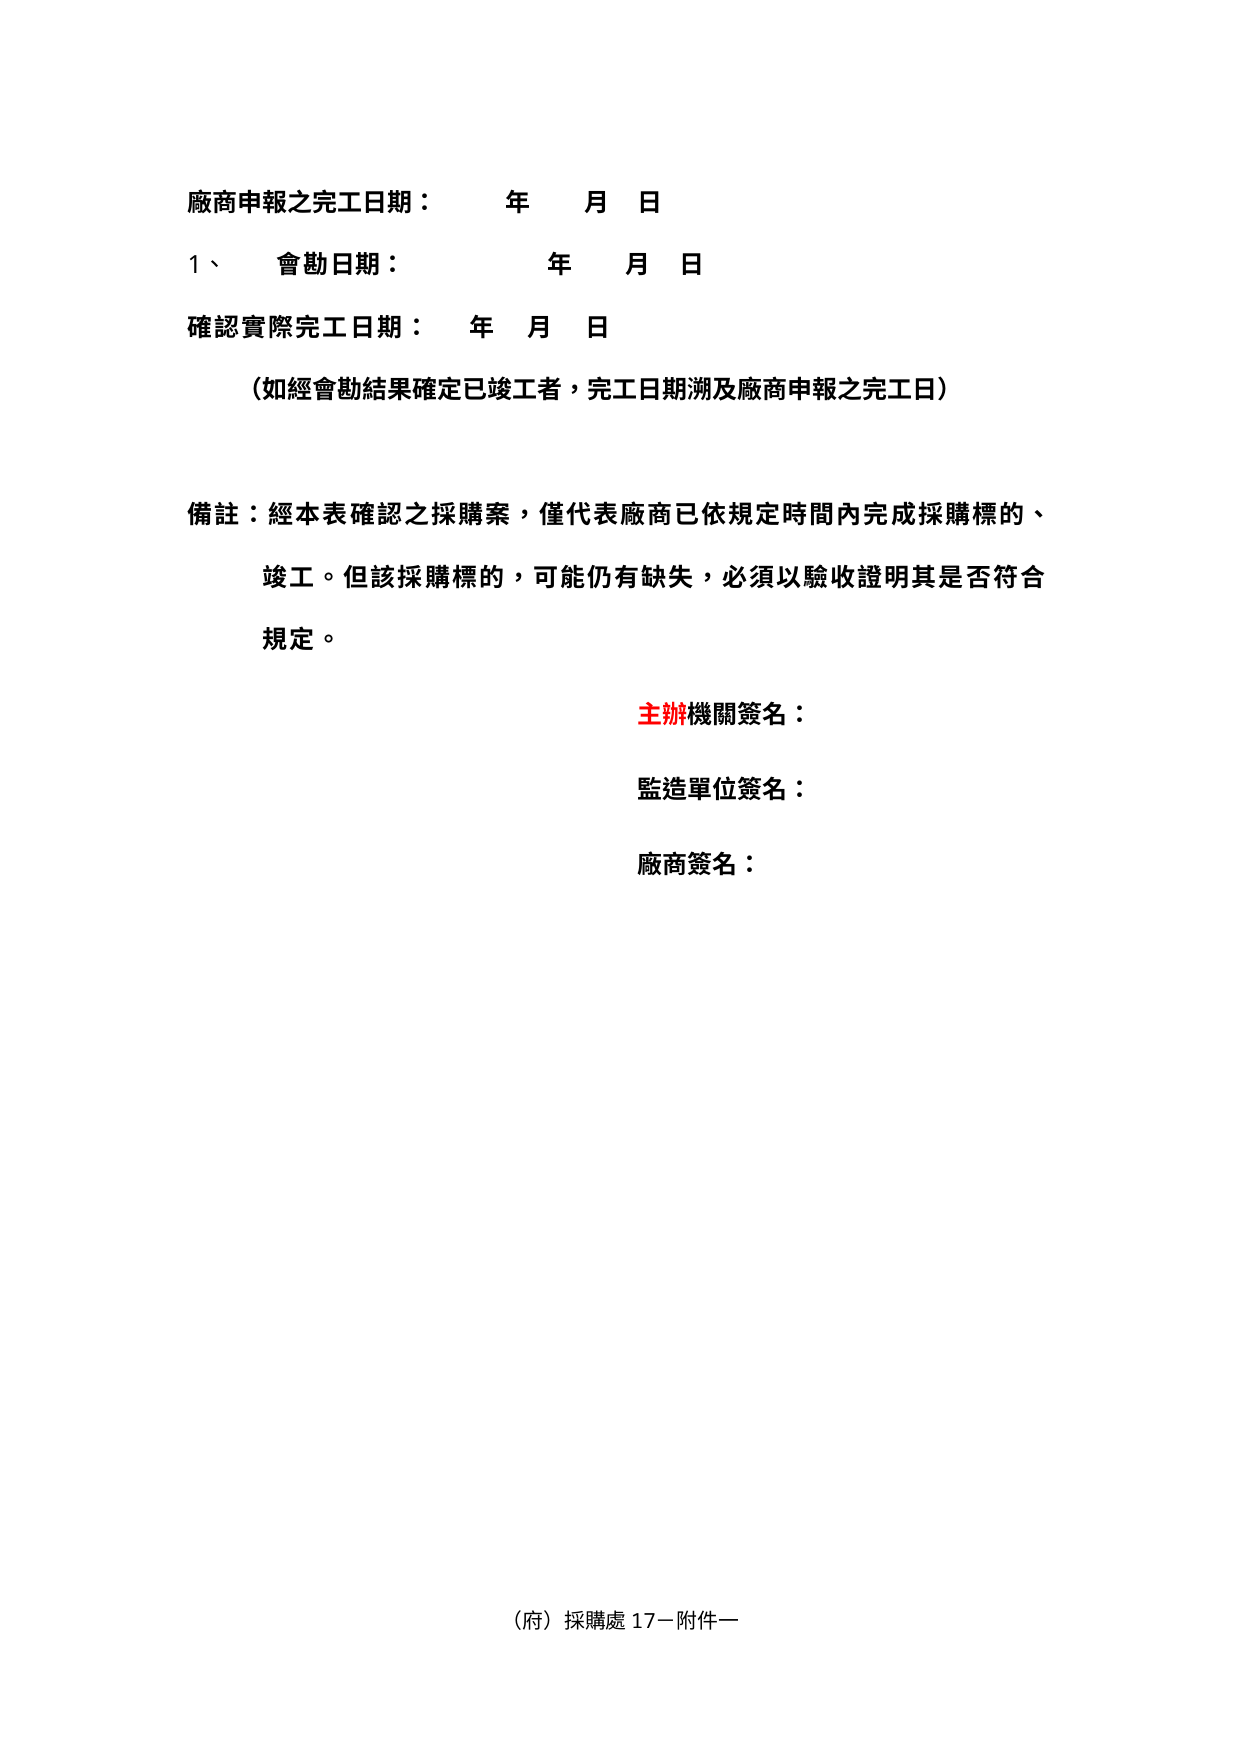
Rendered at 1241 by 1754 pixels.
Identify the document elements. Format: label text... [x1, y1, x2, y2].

text 主辦機關簽名： [187, 671, 1053, 734]
subtitle 確認實際完工日期： 年 月 日 [187, 284, 1053, 346]
text 廠商簽名： [187, 821, 1053, 884]
subtitle 會勘日期： 年 月 日 [187, 221, 1053, 284]
text 備註：經本表確認之採購案，僅代表廠商已依規定時間內完成採購標的、竣工。但該採購標的，可能仍有缺失，必須以驗收證明其是否符合規定。 [187, 471, 1053, 659]
text 監造單位簽名： [187, 746, 1053, 809]
text （如經會勘結果確定已竣工者，完工日期溯及廠商申報之完工日） [237, 346, 1053, 409]
subtitle 廠商申報之完工日期： 年 月 日 [187, 159, 1053, 221]
